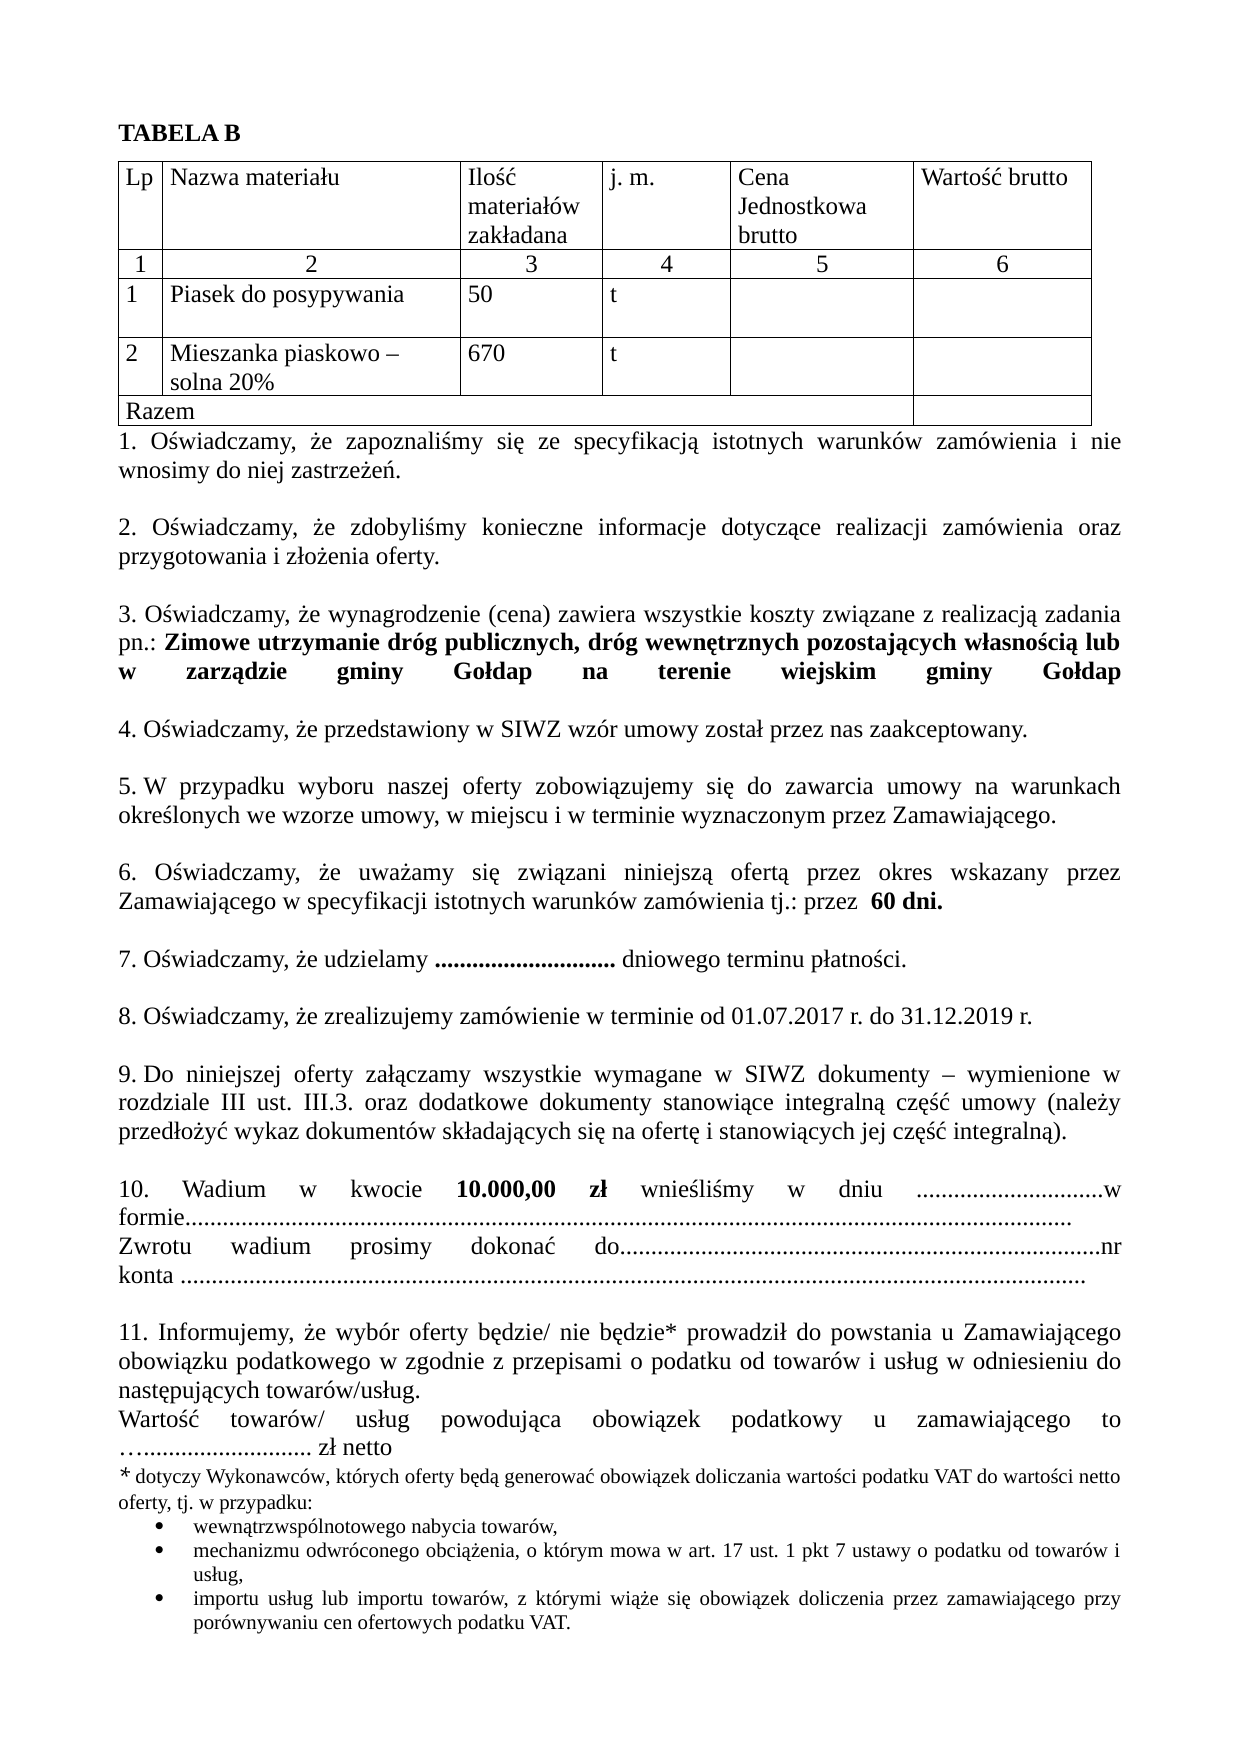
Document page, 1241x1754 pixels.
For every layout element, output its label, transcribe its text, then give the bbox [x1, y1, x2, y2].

list mechanizmu odwróconego obciążenia, o którym mowa w art. 17 ust. 1 pkt 7 ustawy o podatku od towarów i usług, [156, 1538, 1122, 1586]
table_cell 670 [461, 338, 602, 395]
table_cell 2 [163, 250, 460, 278]
table_cell t [603, 338, 730, 395]
table_cell [914, 279, 1091, 337]
table_cell 1 [119, 250, 162, 278]
table_cell 5 [731, 250, 913, 278]
table_cell [914, 338, 1091, 395]
table_header Ilość materiałów zakładana [461, 162, 602, 248]
table_cell [731, 279, 913, 337]
table_header Wartość brutto [914, 162, 1091, 248]
table_header Nazwa materiału [163, 162, 460, 248]
text 8. Oświadczamy, że zrealizujemy zamówienie w terminie od 01.07.2017 r. do 31.12.2019 r. [118, 1001, 1122, 1030]
text TABELA B [118, 118, 1122, 147]
table_cell 3 [461, 250, 602, 278]
list wewnątrzwspólnotowego nabycia towarów, [156, 1514, 1122, 1538]
text * dotyczy Wykonawców, których oferty będą generować obowiązek doliczania wartości podatku VAT do wartości netto oferty, tj. w przypadku: [118, 1461, 1122, 1514]
table_cell 2 [119, 338, 162, 395]
table_cell [914, 396, 1091, 425]
table_header Lp [119, 162, 162, 248]
text 3. Oświadczamy, że wynagrodzenie (cena) zawiera wszystkie koszty związane z realizacją zadania pn.: Zimowe utrzymanie dróg publicznych, dróg wewnętrznych pozostających własnością lub w zarządzie gminy Gołdap na terenie wiejskim gminy Gołdap [118, 599, 1122, 714]
text 7. Oświadczamy, że udzielamy ............................. dniowego terminu płatności. [118, 944, 1122, 972]
table_cell 6 [914, 250, 1091, 278]
text 5. W przypadku wyboru naszej oferty zobowiązujemy się do zawarcia umowy na warunkach określonych we wzorze umowy, w miejscu i w terminie wyznaczonym przez Zamawiającego. [118, 771, 1122, 829]
text 10. Wadium w kwocie 10.000,00 zł wnieśliśmy w dniu ..............................w formie.............................................................................................................................................. Zwrotu wadium prosimy dokonać do.............................................................................nr konta ................................................................................................................................................. [118, 1174, 1122, 1289]
table_header Cena Jednostkowa brutto [731, 162, 913, 248]
table_cell t [603, 279, 730, 337]
text 11. Informujemy, że wybór oferty będzie/ nie będzie* prowadził do powstania u Zamawiającego obowiązku podatkowego w zgodnie z przepisami o podatku od towarów i usług w odniesieniu do następujących towarów/usług. [118, 1317, 1122, 1404]
text 4. Oświadczamy, że przedstawiony w SIWZ wzór umowy został przez nas zaakceptowany. [118, 714, 1122, 742]
table_cell Mieszanka piaskowo – solna 20% [163, 338, 460, 395]
table_header j. m. [603, 162, 730, 248]
text 6. Oświadczamy, że uważamy się związani niniejszą ofertą przez okres wskazany przez Zamawiającego w specyfikacji istotnych warunków zamówienia tj.: przez 60 dni. [118, 857, 1122, 915]
text 9. Do niniejszej oferty załączamy wszystkie wymagane w SIWZ dokumenty – wymienione w rozdziale III ust. III.3. oraz dodatkowe dokumenty stanowiące integralną część umowy (należy przedłożyć wykaz dokumentów składających się na ofertę i stanowiących jej część integralną). [118, 1059, 1122, 1145]
table_cell Piasek do posypywania [163, 279, 460, 337]
table_cell 4 [603, 250, 730, 278]
table_cell [731, 338, 913, 395]
table_cell Razem [119, 396, 913, 425]
list importu usług lub importu towarów, z którymi wiąże się obowiązek doliczenia przez zamawiającego przy porównywaniu cen ofertowych podatku VAT. [156, 1586, 1122, 1634]
table_cell 1 [119, 279, 162, 337]
text Wartość towarów/ usług powodująca obowiązek podatkowy u zamawiającego to …........................... zł netto [118, 1404, 1122, 1461]
text 1. Oświadczamy, że zapoznaliśmy się ze specyfikacją istotnych warunków zamówienia i nie wnosimy do niej zastrzeżeń. [118, 426, 1122, 484]
text 2. Oświadczamy, że zdobyliśmy konieczne informacje dotyczące realizacji zamówienia oraz przygotowania i złożenia oferty. [118, 512, 1122, 570]
table_cell 50 [461, 279, 602, 337]
